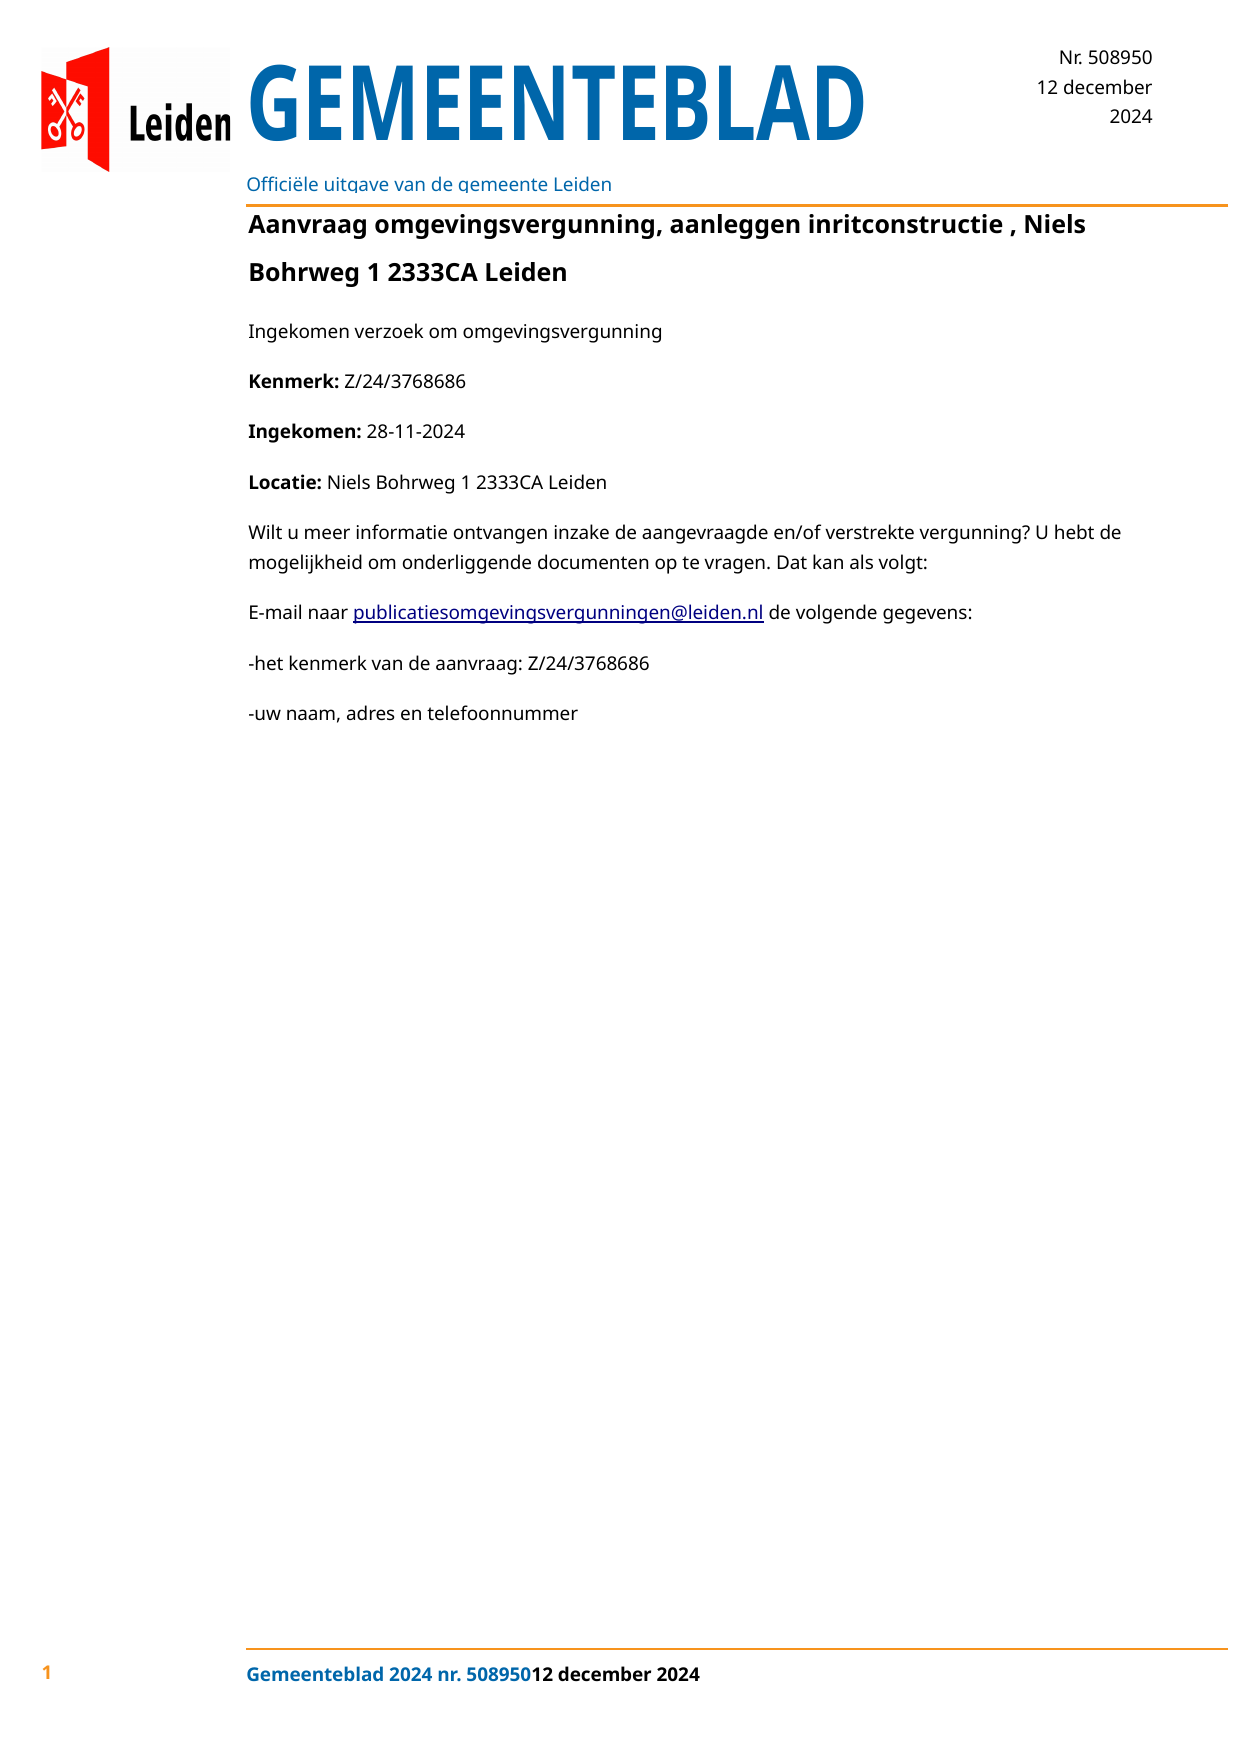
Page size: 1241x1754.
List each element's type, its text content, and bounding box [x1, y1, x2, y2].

picture [41, 47, 231, 172]
text Ingekomen verzoek om omgevingsvergunning [248, 318, 1152, 344]
text Ingekomen: 28-11-2024 [248, 419, 1152, 444]
text E-mail naar publicatiesomgevingsvergunningen@leiden.nl de volgende gegevens: [248, 599, 1152, 625]
text Aanvraag omgevingsvergunning, aanleggen inritconstructie , Niels Bohrweg 1 2333CA Leiden [248, 207, 1152, 288]
text -het kenmerk van de aanvraag: Z/24/3768686 [248, 650, 1152, 676]
text Kenmerk: Z/24/3768686 [248, 368, 1152, 394]
text Wilt u meer informatie ontvangen inzake de aangevraagde en/of verstrekte vergunning? U hebt de mogelijkheid om onderliggende documenten op te vragen. Dat kan als volgt: [248, 519, 1152, 575]
text Locatie: Niels Bohrweg 1 2333CA Leiden [248, 469, 1152, 495]
text -uw naam, adres en telefoonnummer [248, 700, 1152, 726]
